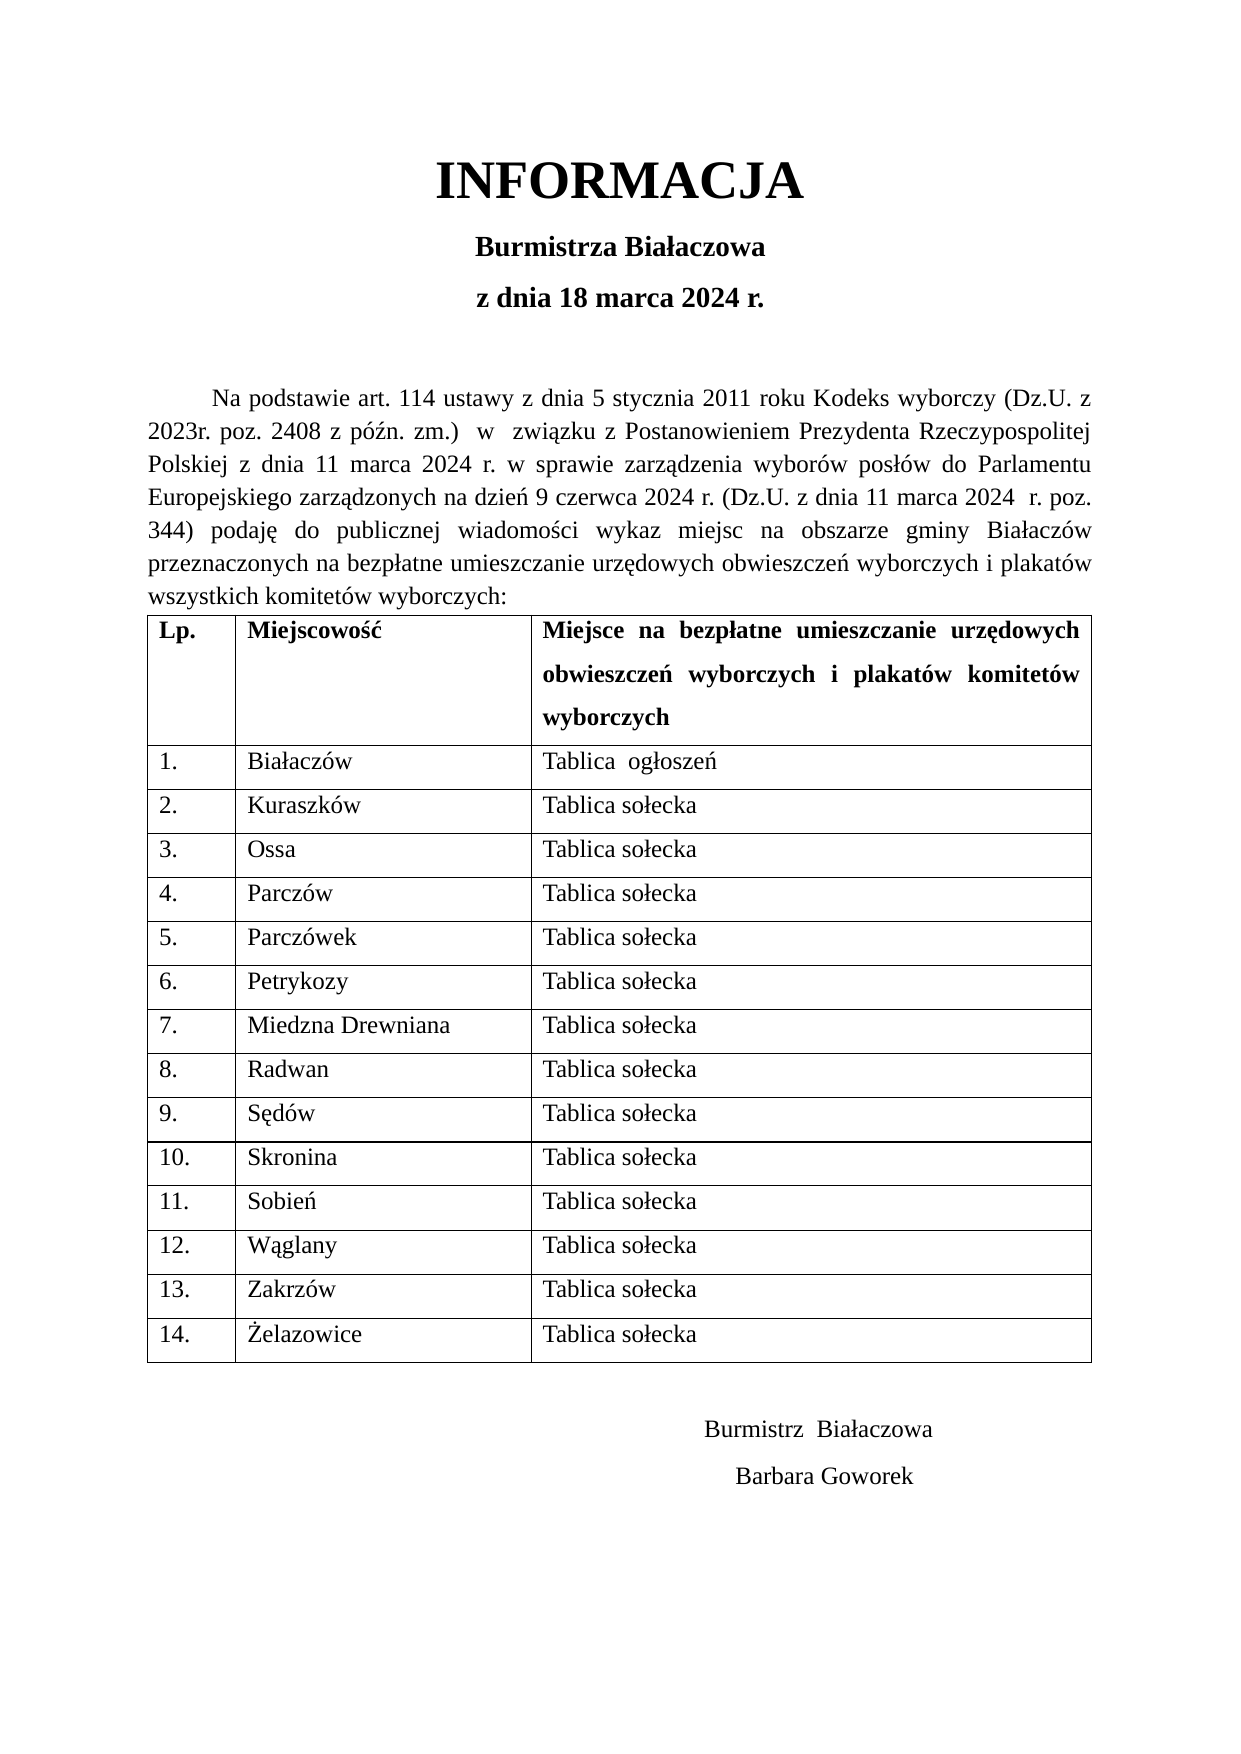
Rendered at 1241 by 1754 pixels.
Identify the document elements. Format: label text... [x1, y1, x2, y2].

table_cell 2. [148, 790, 235, 833]
table_cell 4. [148, 878, 235, 921]
table_cell Tablica sołecka [532, 1186, 1091, 1229]
text Barbara Goworek [148, 1461, 1093, 1489]
table_cell 9. [148, 1098, 235, 1141]
text z dnia 18 marca 2024 r. [148, 280, 1093, 314]
table_cell 10. [148, 1143, 235, 1185]
table_cell Tablica sołecka [532, 1231, 1091, 1273]
table_cell 6. [148, 966, 235, 1009]
table_cell Petrykozy [236, 966, 531, 1009]
table_cell 14. [148, 1319, 235, 1362]
table_cell Tablica sołecka [532, 1275, 1091, 1318]
text Na podstawie art. 114 ustawy z dnia 5 stycznia 2011 roku Kodeks wyborczy (Dz.U. z 2023r. poz. 2408 z późn. zm.) w związku z Postanowieniem Prezydenta Rzeczypospolitej Polskiej z dnia 11 marca 2024 r. w sprawie zarządzenia wyborów posłów do Parlamentu Europejskiego zarządzonych na dzień 9 czerwca 2024 r. (Dz.U. z dnia 11 marca 2024 r. poz. 344) podaję do publicznej wiadomości wykaz miejsc na obszarze gminy Białaczów przeznaczonych na bezpłatne umieszczanie urzędowych obwieszczeń wyborczych i plakatów wszystkich komitetów wyborczych: [148, 383, 1093, 610]
table_cell Ossa [236, 834, 531, 877]
table_cell Tablica sołecka [532, 878, 1091, 921]
table_cell Tablica sołecka [532, 1010, 1091, 1053]
table_header Miejsce na bezpłatne umieszczanie urzędowych obwieszczeń wyborczych i plakatów komitetów wyborczych [532, 616, 1091, 745]
table_cell Zakrzów [236, 1275, 531, 1318]
table_cell 5. [148, 922, 235, 965]
text INFORMACJA [148, 148, 1093, 210]
table_header Miejscowość [236, 616, 531, 745]
table_cell Tablica sołecka [532, 1143, 1091, 1185]
table_cell 12. [148, 1231, 235, 1273]
table_header Lp. [148, 616, 235, 745]
text Burmistrz Białaczowa [148, 1414, 1093, 1443]
table_cell Radwan [236, 1054, 531, 1097]
table_cell Tablica sołecka [532, 790, 1091, 833]
table_cell Sobień [236, 1186, 531, 1229]
text Burmistrza Białaczowa [148, 229, 1093, 262]
table_cell Tablica sołecka [532, 834, 1091, 877]
table_cell 7. [148, 1010, 235, 1053]
table_cell Skronina [236, 1143, 531, 1185]
table_cell Parczów [236, 878, 531, 921]
table_cell Tablica sołecka [532, 966, 1091, 1009]
table_cell Tablica sołecka [532, 922, 1091, 965]
table_cell 13. [148, 1275, 235, 1318]
table_cell 1. [148, 746, 235, 789]
table_cell Kuraszków [236, 790, 531, 833]
table_cell Tablica ogłoszeń [532, 746, 1091, 789]
table_cell 11. [148, 1186, 235, 1229]
table_cell Tablica sołecka [532, 1319, 1091, 1362]
table_cell Tablica sołecka [532, 1054, 1091, 1097]
table_cell Żelazowice [236, 1319, 531, 1362]
table_cell Tablica sołecka [532, 1098, 1091, 1141]
table_cell 8. [148, 1054, 235, 1097]
table_cell Miedzna Drewniana [236, 1010, 531, 1053]
table_cell Sędów [236, 1098, 531, 1141]
table_cell Wąglany [236, 1231, 531, 1273]
table_cell Białaczów [236, 746, 531, 789]
table_cell 3. [148, 834, 235, 877]
table_cell Parczówek [236, 922, 531, 965]
